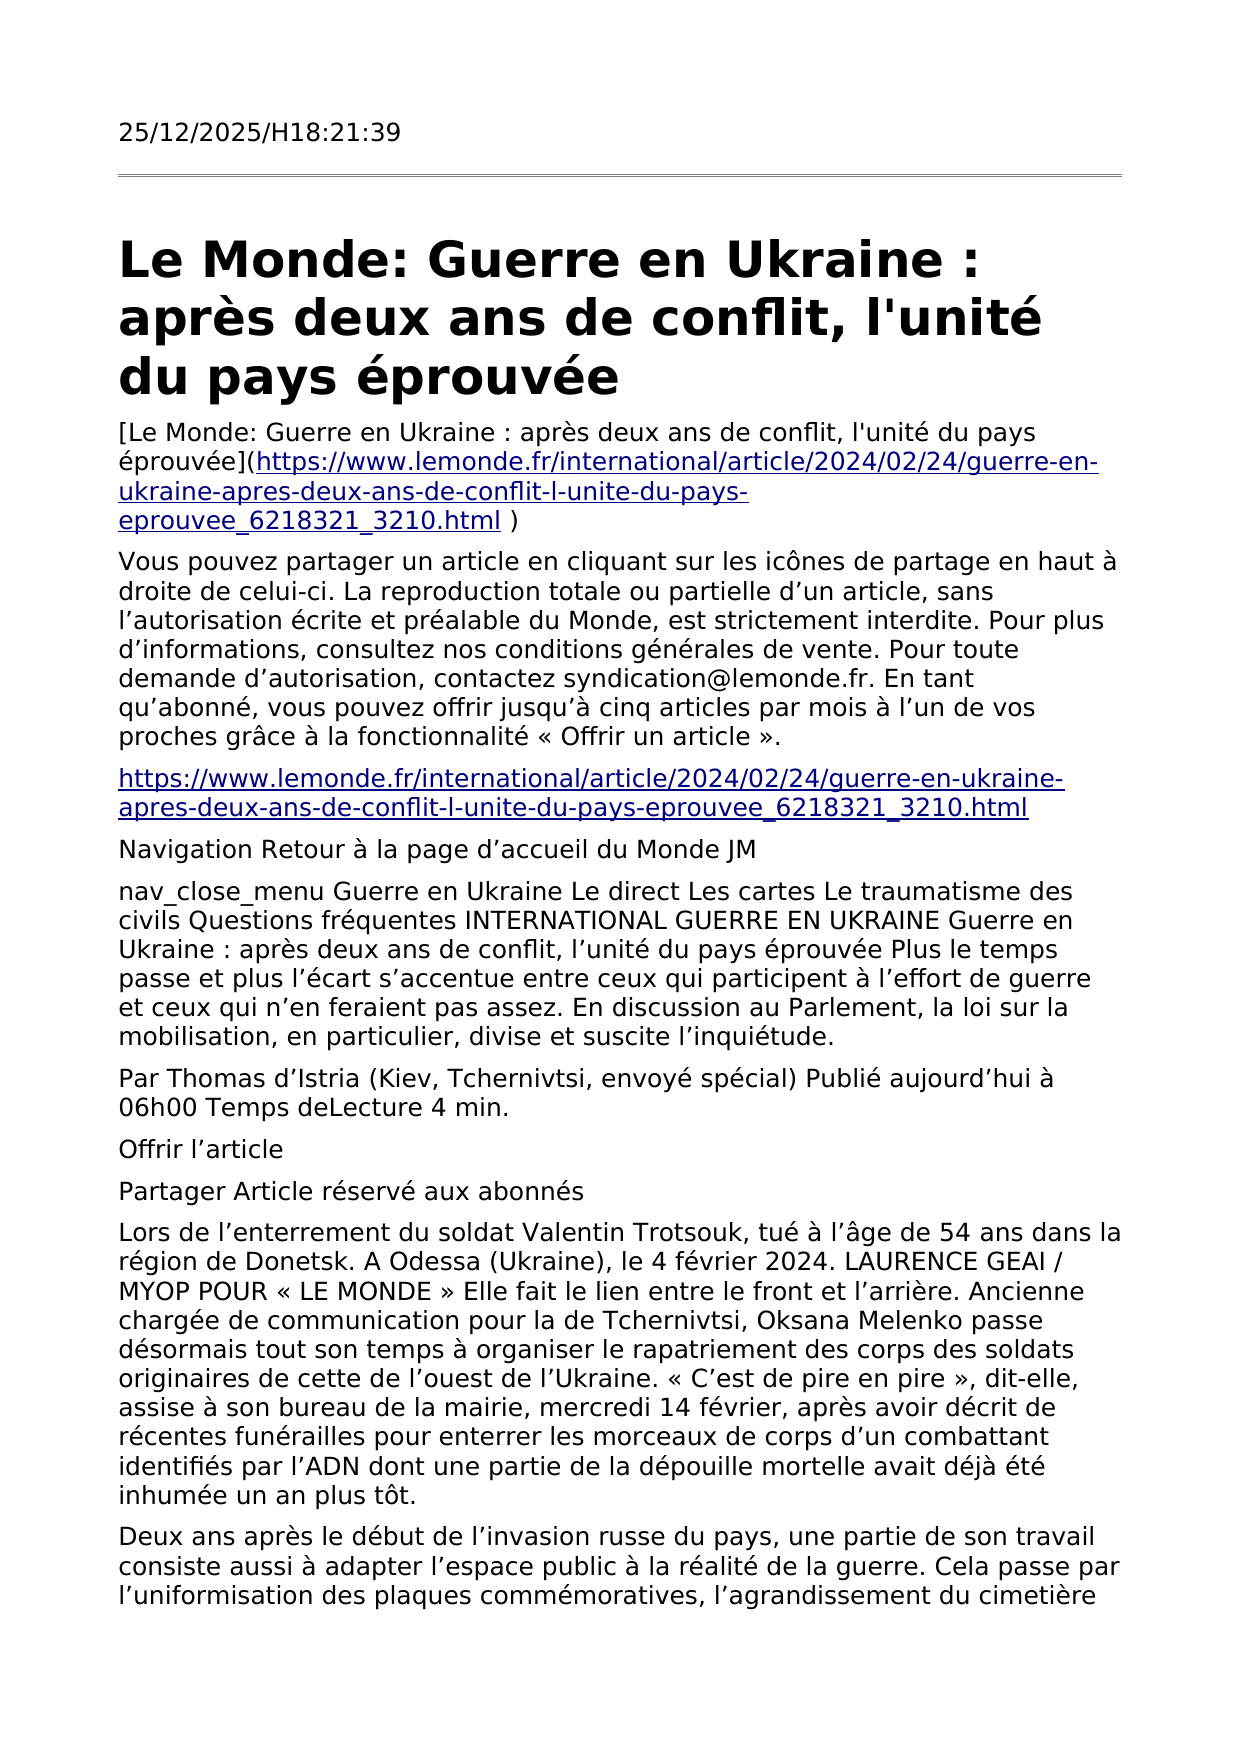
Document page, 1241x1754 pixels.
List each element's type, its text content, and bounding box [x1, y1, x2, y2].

text Offrir l’article [118, 1135, 1122, 1164]
subtitle Le Monde: Guerre en Ukraine : après deux ans de conflit, l'unité du pays éprouvée [118, 231, 1122, 406]
text Par Thomas d’Istria (Kiev, Tchernivtsi, envoyé spécial) Publié aujourd’hui à 06h00 Temps deLecture 4 min. [118, 1064, 1122, 1122]
text Lors de l’enterrement du soldat Valentin Trotsouk, tué à l’âge de 54 ans dans la région de Donetsk. A Odessa (Ukraine), le 4 février 2024. LAURENCE GEAI / MYOP POUR « LE MONDE » Elle fait le lien entre le front et l’arrière. Ancienne chargée de communication pour la de Tchernivtsi, Oksana Melenko passe désormais tout son temps à organiser le rapatriement des corps des soldats originaires de cette de l’ouest de l’Ukraine. « C’est de pire en pire », dit-elle, assise à son bureau de la mairie, mercredi 14 février, après avoir décrit de récentes funérailles pour enterrer les morceaux de corps d’un combattant identifiés par l’ADN dont une partie de la dépouille mortelle avait déjà été inhumée un an plus tôt. [118, 1218, 1122, 1510]
text Navigation Retour à la page d’accueil du Monde JM [118, 835, 1122, 864]
text https://www.lemonde.fr/international/article/2024/02/24/guerre-en-ukraine-apres-deux-ans-de-conflit-l-unite-du-pays-eprouvee_6218321_3210.html [118, 764, 1122, 822]
text Partager Article réservé aux abonnés [118, 1177, 1122, 1206]
text 25/12/2025/H18:21:39 [118, 118, 1122, 147]
text Deux ans après le début de l’invasion russe du pays, une partie de son travail consiste aussi à adapter l’espace public à la réalité de la guerre. Cela passe par l’uniformisation des plaques commémoratives, l’agrandissement du cimetière [118, 1522, 1122, 1610]
text [Le Monde: Guerre en Ukraine : après deux ans de conflit, l'unité du pays éprouvée](https://www.lemonde.fr/international/article/2024/02/24/guerre-en-ukraine-apres-deux-ans-de-conflit-l-unite-du-pays-eprouvee_6218321_3210.html ) [118, 418, 1122, 535]
text Vous pouvez partager un article en cliquant sur les icônes de partage en haut à droite de celui-ci. La reproduction totale ou partielle d’un article, sans l’autorisation écrite et préalable du Monde, est strictement interdite. Pour plus d’informations, consultez nos conditions générales de vente. Pour toute demande d’autorisation, contactez syndication@lemonde.fr. En tant qu’abonné, vous pouvez offrir jusqu’à cinq articles par mois à l’un de vos proches grâce à la fonctionnalité « Offrir un article ». [118, 547, 1122, 752]
text nav_close_menu Guerre en Ukraine Le direct Les cartes Le traumatisme des civils Questions fréquentes INTERNATIONAL GUERRE EN UKRAINE Guerre en Ukraine : après deux ans de conflit, l’unité du pays éprouvée Plus le temps passe et plus l’écart s’accentue entre ceux qui participent à l’effort de guerre et ceux qui n’en feraient pas assez. En discussion au Parlement, la loi sur la mobilisation, en particulier, divise et suscite l’inquiétude. [118, 877, 1122, 1052]
